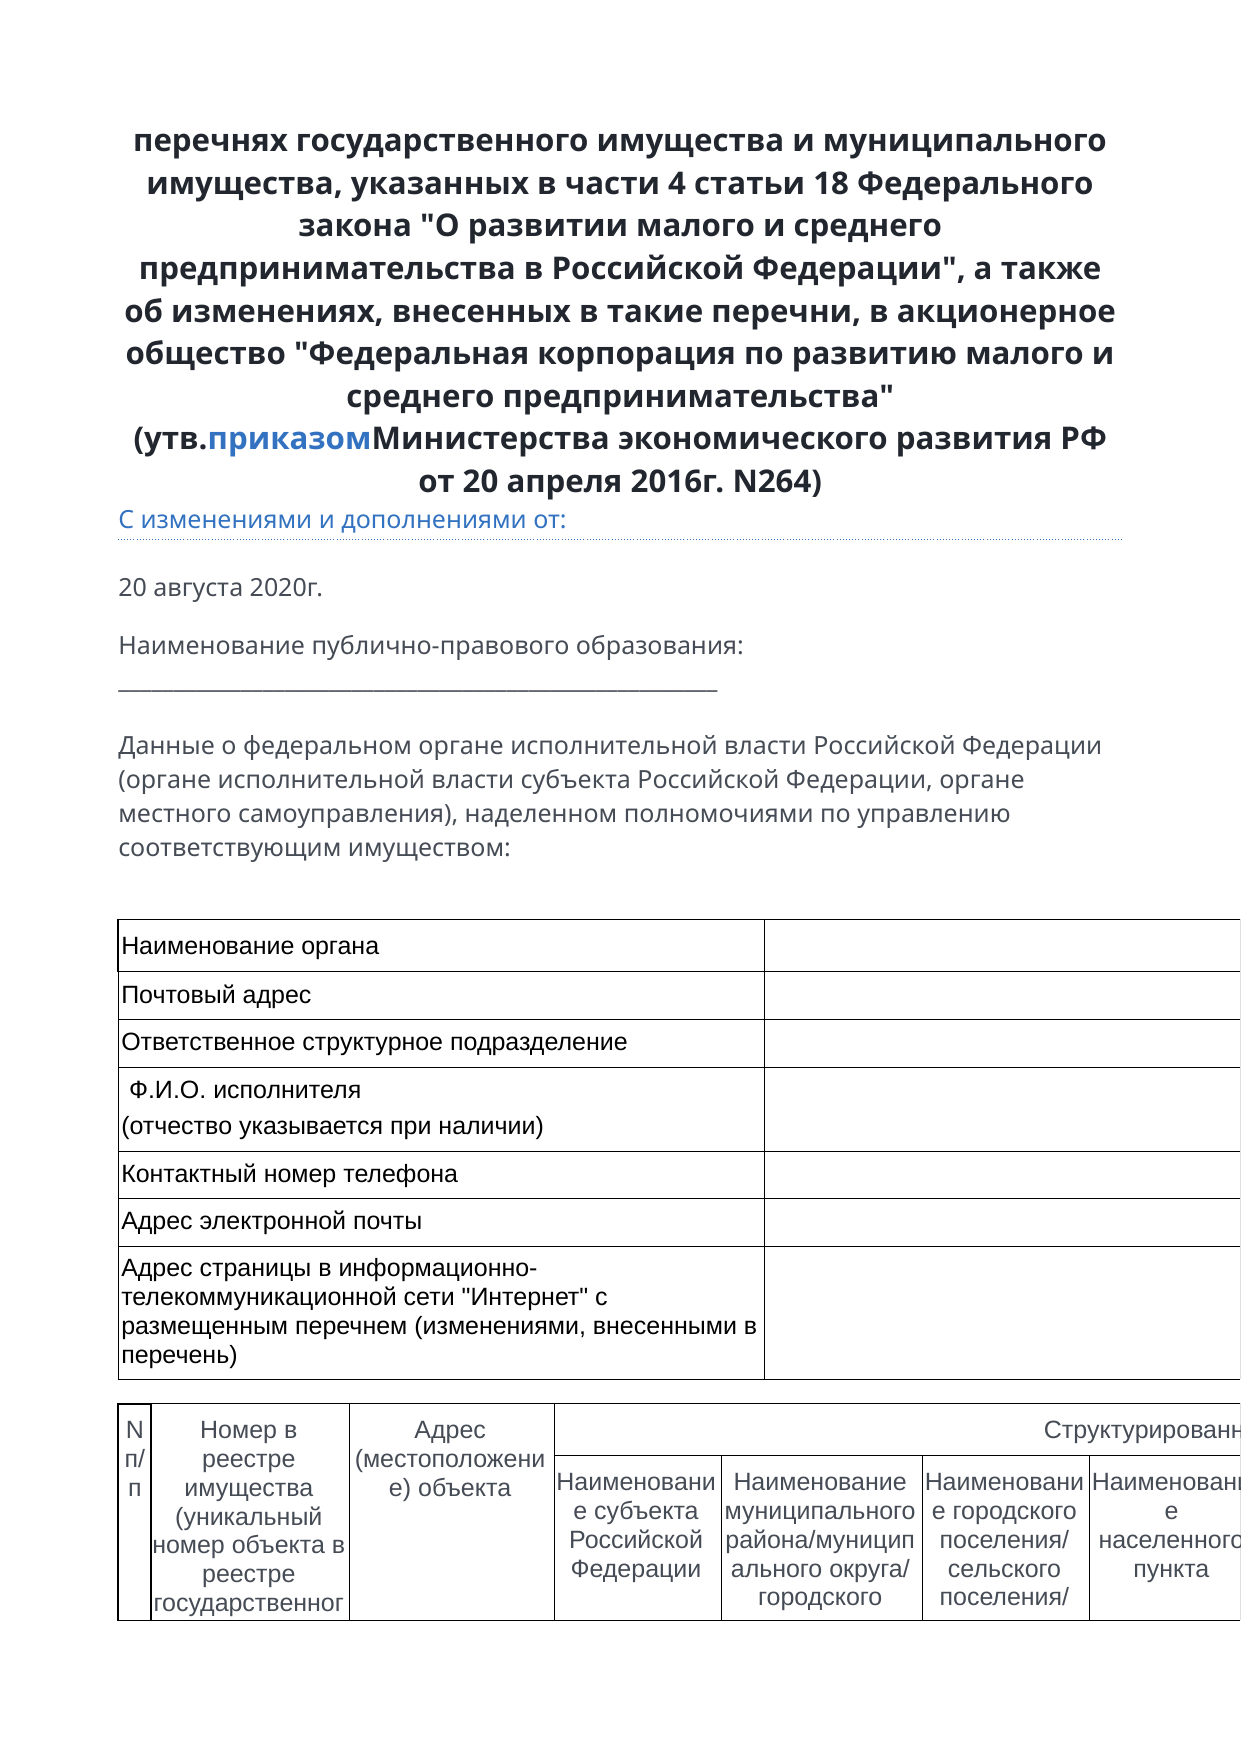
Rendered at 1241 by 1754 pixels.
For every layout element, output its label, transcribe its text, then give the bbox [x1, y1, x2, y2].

subtitle С изменениями и дополнениями от: [118, 502, 1122, 539]
table_header Номер в реестре имущества (уникальный номер объекта в реестре государственног [152, 1404, 349, 1620]
table_cell [765, 1068, 1240, 1151]
table_header Наименование органа [119, 920, 764, 971]
text 20 августа 2020г. [118, 570, 1122, 604]
table_header N п/п [119, 1405, 150, 1620]
table_cell [765, 1020, 1240, 1067]
table_cell Почтовый адрес [119, 972, 764, 1019]
table_header Адрес (местоположение) объекта [350, 1404, 554, 1620]
table_cell Наименование городского поселения/ сельского поселения/ [923, 1456, 1089, 1620]
table_cell Ф.И.О. исполнителя (отчество указывается при наличии) [119, 1068, 764, 1151]
table_header [765, 920, 1240, 971]
table_cell [765, 1152, 1240, 1198]
table_cell [765, 972, 1240, 1019]
text перечнях государственного имущества и муниципального имущества, указанных в части 4 статьи 18 Федерального закона "О развитии малого и среднего предпринимательства в Российской Федерации", а также об изменениях, внесенных в такие перечни, в акционерное общество "Федеральная корпорация по развитию малого и среднего предпринимательства" (утв.приказомМинистерства экономического развития РФ от 20 апреля 2016г. N264) [118, 118, 1122, 502]
table_cell Контактный номер телефона [119, 1152, 764, 1198]
table_cell Адрес электронной почты [119, 1199, 764, 1246]
text Наименование публично-правового образования: ______________________________________________________ [118, 628, 1122, 696]
table_cell Наименование населенного пункта [1090, 1456, 1240, 1620]
table_header Структурированный адрес объекта [555, 1404, 1240, 1455]
table_cell Наименование муниципального района/муниципального округа/ городского [722, 1456, 922, 1620]
text Данные о федеральном органе исполнительной власти Российской Федерации (органе исполнительной власти субъекта Российской Федерации, органе местного самоуправления), наделенном полномочиями по управлению соответствующим имуществом: [118, 727, 1122, 863]
table_cell [765, 1247, 1240, 1379]
table_cell [765, 1199, 1240, 1246]
table_cell Адрес страницы в информационно-телекоммуникационной сети "Интернет" с размещенным перечнем (изменениями, внесенными в перечень) [119, 1247, 764, 1379]
table_cell Наименование субъекта Российской Федерации [555, 1456, 721, 1620]
table_cell Ответственное структурное подразделение [119, 1020, 764, 1067]
